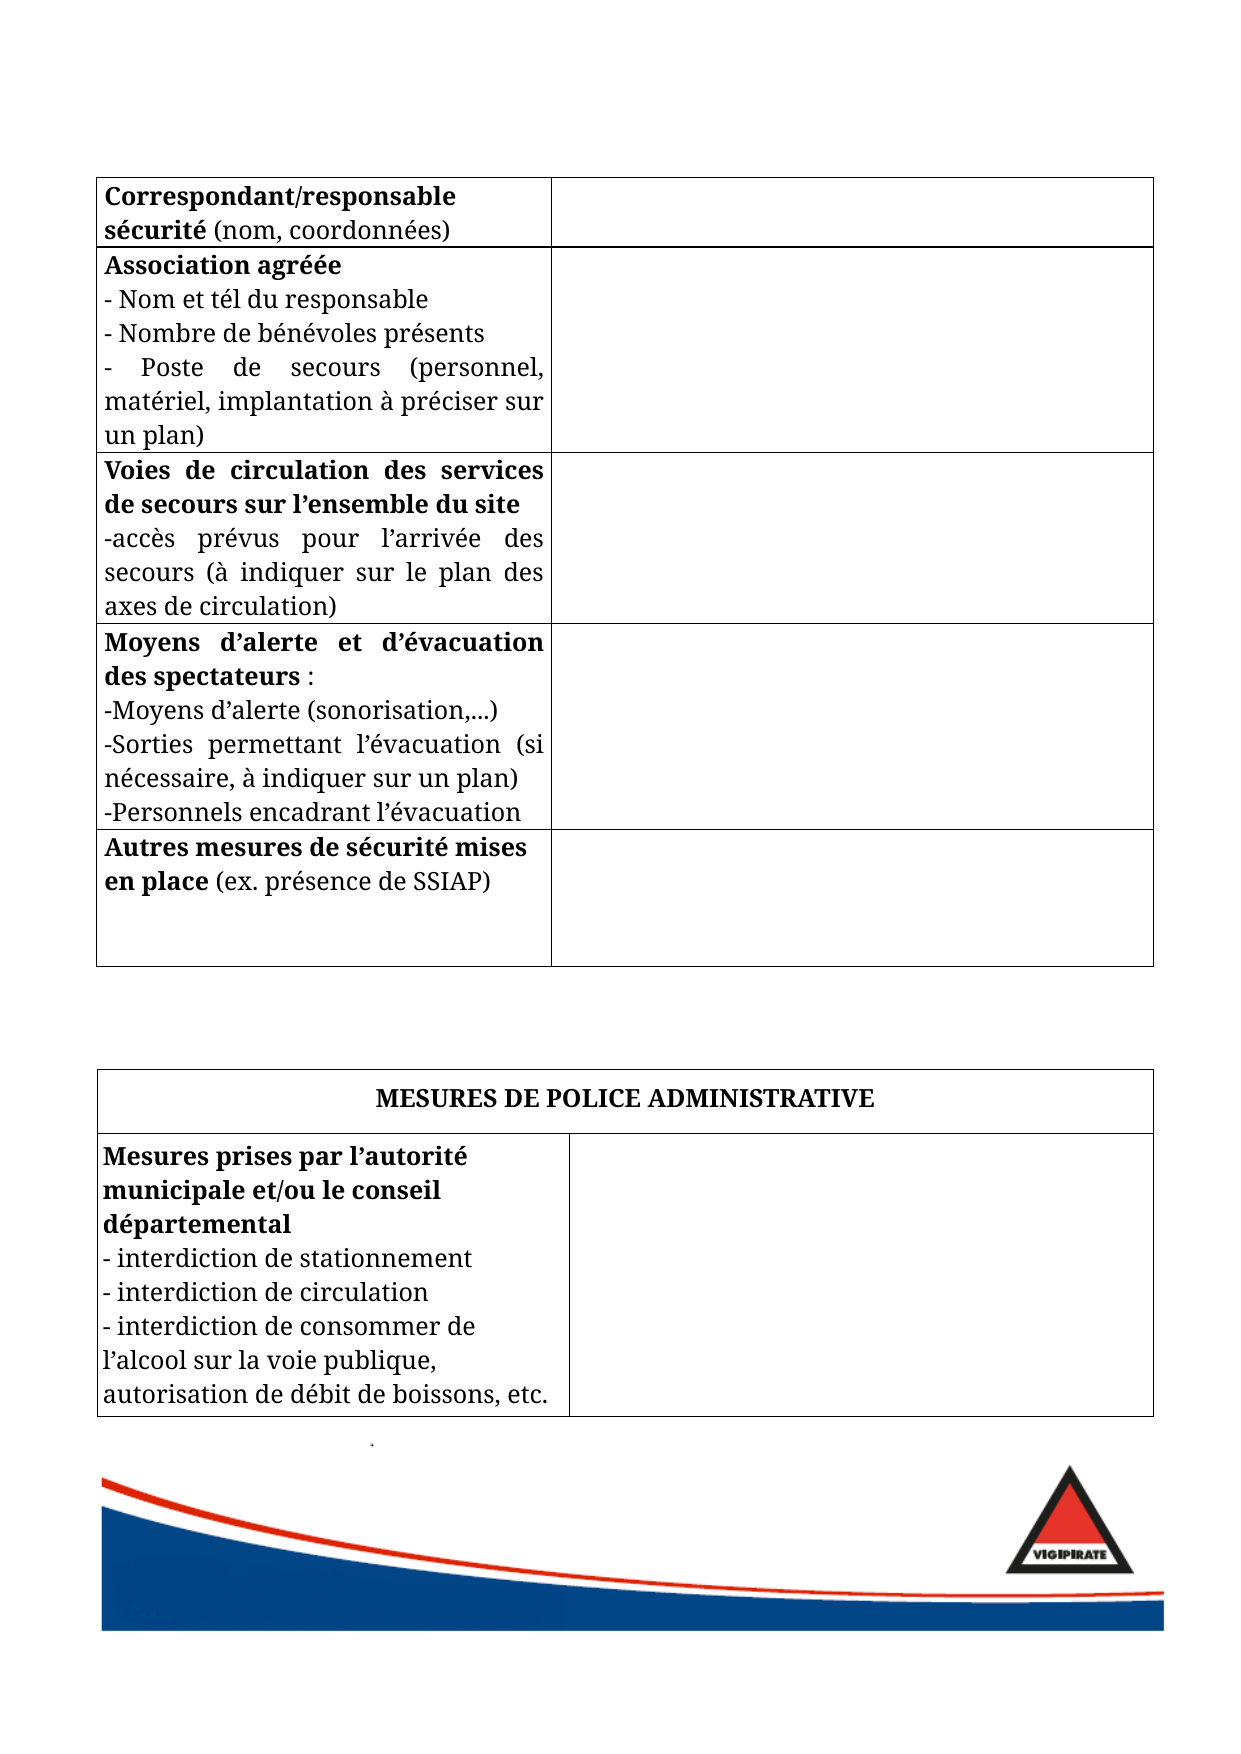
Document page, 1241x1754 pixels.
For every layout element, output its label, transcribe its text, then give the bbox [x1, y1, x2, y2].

table_cell [552, 248, 1153, 452]
table_cell [552, 178, 1153, 246]
table_cell Correspondant/responsable sécurité (nom, coordonnées) [97, 178, 551, 246]
picture [98, 1436, 1168, 1635]
table_cell Association agréée - Nom et tél du responsable - Nombre de bénévoles présents - Poste de secours (personnel, matériel, implantation à préciser sur un plan) [97, 248, 551, 452]
table_header MESURES DE POLICE ADMINISTRATIVE [98, 1070, 1153, 1132]
table_cell [552, 624, 1153, 828]
table_cell Mesures prises par l’autorité municipale et/ou le conseil départemental - interdiction de stationnement - interdiction de circulation - interdiction de consommer de l’alcool sur la voie publique, autorisation de débit de boissons, etc. [98, 1134, 569, 1416]
table_cell Moyens d’alerte et d’évacuation des spectateurs : -Moyens d’alerte (sonorisation,...) -Sorties permettant l’évacuation (si nécessaire, à indiquer sur un plan) -Personnels encadrant l’évacuation [97, 624, 551, 828]
table_cell Voies de circulation des services de secours sur l’ensemble du site -accès prévus pour l’arrivée des secours (à indiquer sur le plan des axes de circulation) [97, 453, 551, 623]
table_cell Autres mesures de sécurité mises en place (ex. présence de SSIAP) [97, 830, 551, 966]
table_cell [552, 830, 1153, 966]
table_cell [552, 453, 1153, 623]
table_cell [570, 1134, 1153, 1416]
